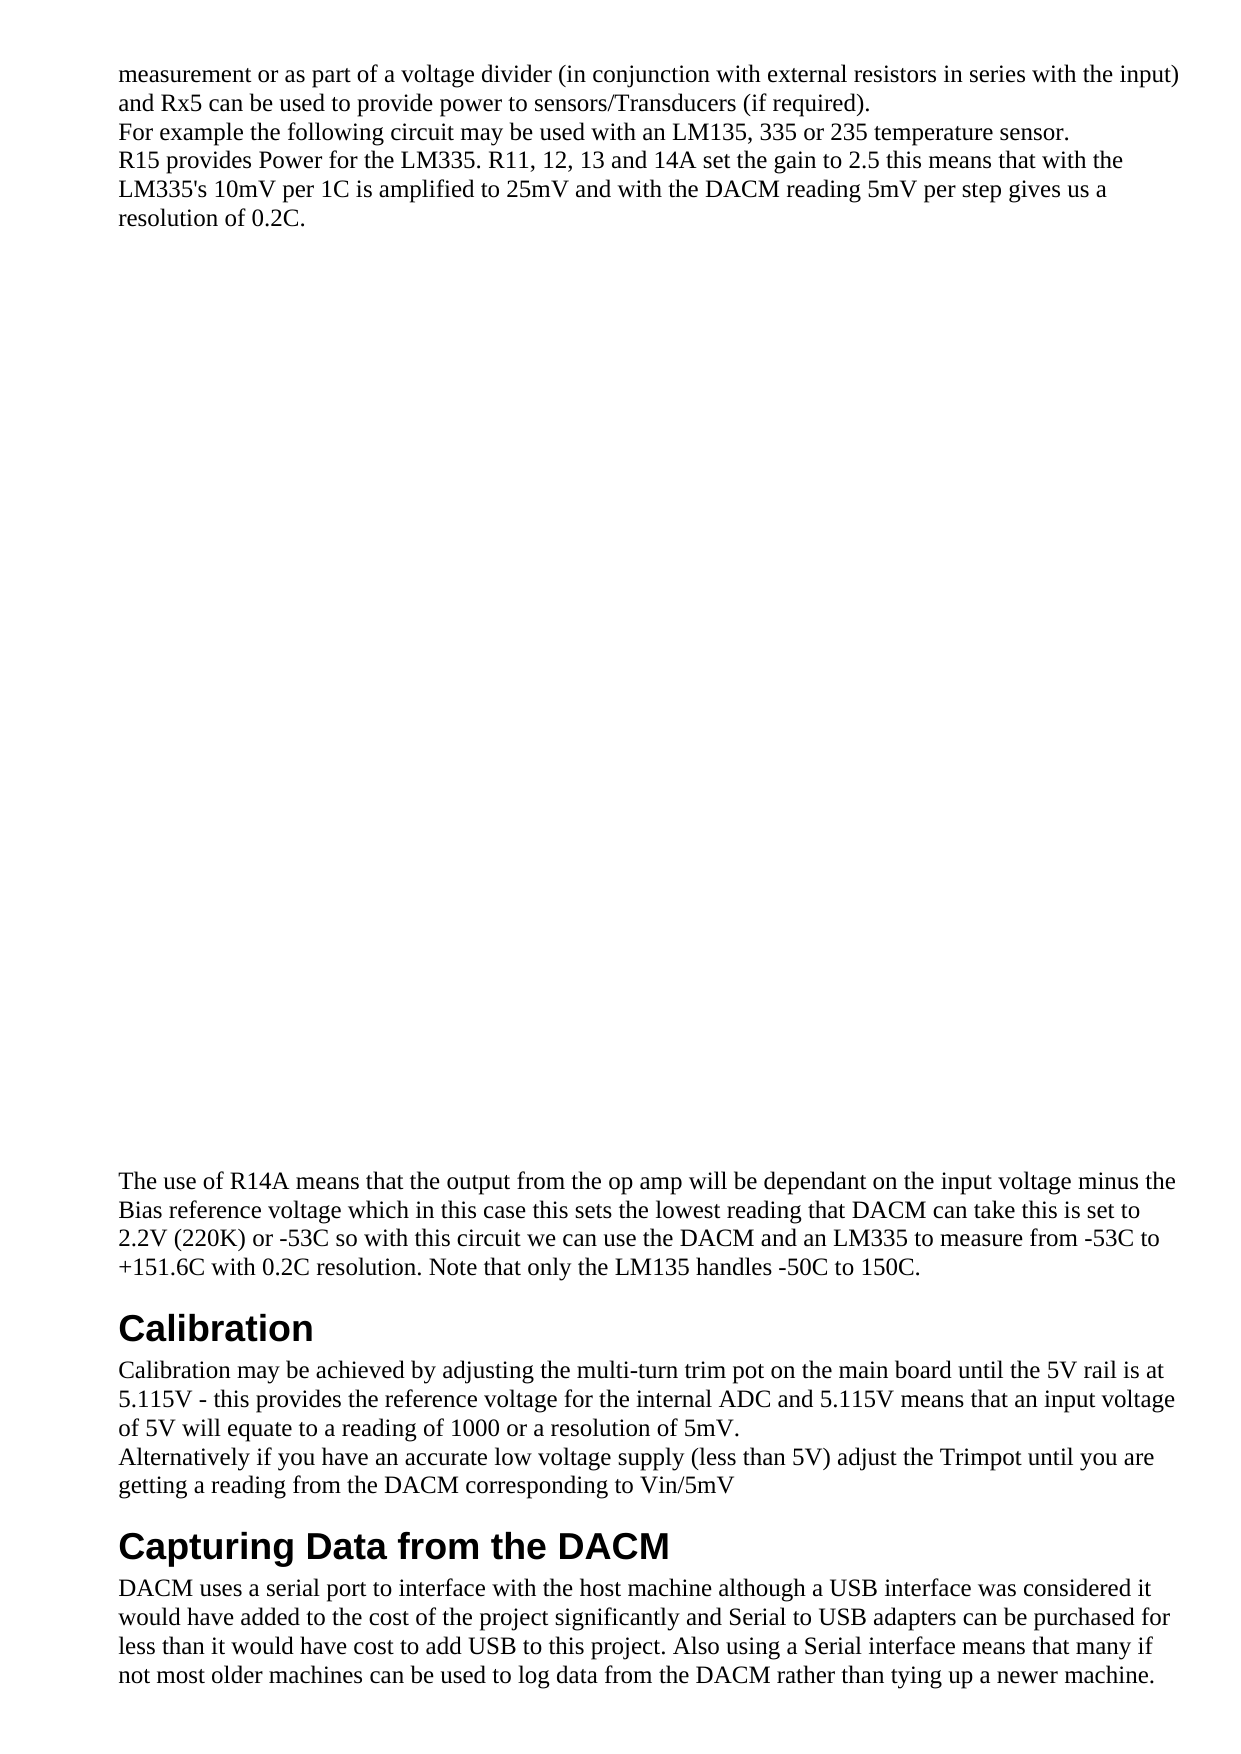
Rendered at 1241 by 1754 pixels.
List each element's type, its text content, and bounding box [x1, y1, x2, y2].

subtitle Calibration [118, 1306, 1181, 1349]
text DACM uses a serial port to interface with the host machine although a USB interface was considered it would have added to the cost of the project significantly and Serial to USB adapters can be purchased for less than it would have cost to add USB to this project. Also using a Serial interface means that many if not most older machines can be used to log data from the DACM rather than tying up a newer machine. [118, 1573, 1181, 1688]
table_header [118, 232, 1240, 1108]
text measurement or as part of a voltage divider (in conjunction with external resistors in series with the input) and Rx5 can be used to provide power to sensors/Transducers (if required). [118, 59, 1181, 117]
text R15 provides Power for the LM335. R11, 12, 13 and 14A set the gain to 2.5 this means that with the LM335's 10mV per 1C is amplified to 25mV and with the DACM reading 5mV per step gives us a resolution of 0.2C. [118, 145, 1181, 232]
subtitle Capturing Data from the DACM [118, 1524, 1181, 1567]
text Calibration may be achieved by adjusting the multi-turn trim pot on the main board until the 5V rail is at 5.115V - this provides the reference voltage for the internal ADC and 5.115V means that an input voltage of 5V will equate to a reading of 1000 or a resolution of 5mV. [118, 1355, 1181, 1442]
text Alternatively if you have an accurate low voltage supply (less than 5V) adjust the Trimpot until you are getting a reading from the DACM corresponding to Vin/5mV [118, 1442, 1181, 1499]
text For example the following circuit may be used with an LM135, 335 or 235 temperature sensor. [118, 117, 1181, 145]
text The use of R14A means that the output from the op amp will be dependant on the input voltage minus the Bias reference voltage which in this case this sets the lowest reading that DACM can take this is set to 2.2V (220K) or -53C so with this circuit we can use the DACM and an LM335 to measure from -53C to +151.6C with 0.2C resolution. Note that only the LM135 handles -50C to 150C. [118, 1166, 1181, 1281]
